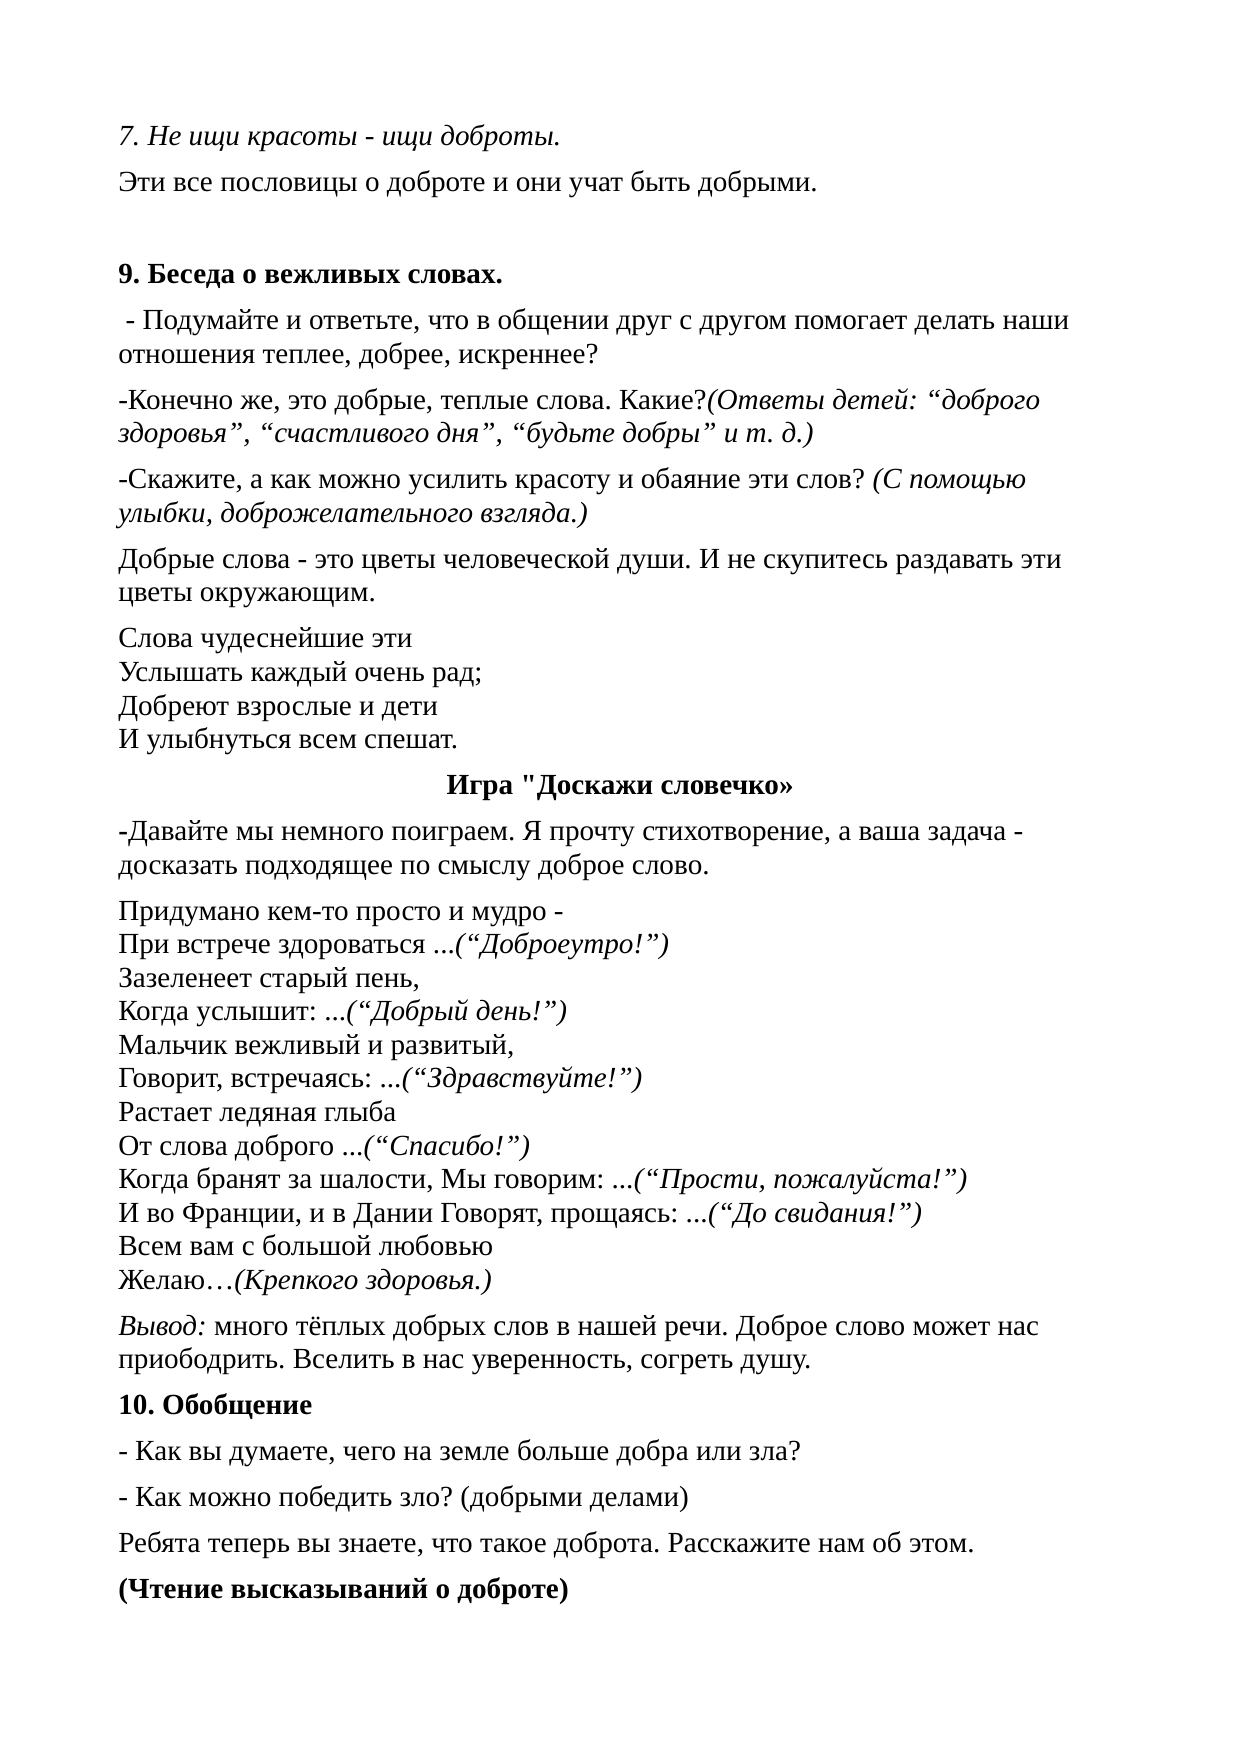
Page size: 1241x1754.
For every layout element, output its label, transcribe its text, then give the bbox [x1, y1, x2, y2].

text Игра "Доскажи словечко» [118, 767, 1122, 801]
text - Как вы думаете, чего на земле больше добра или зла? [118, 1433, 1175, 1467]
text - Как можно победить зло? (добрыми делами) [118, 1479, 1175, 1513]
text 7. Не ищи красоты - ищи доброты. [118, 118, 1175, 152]
text - Подумайте и ответьте, что в общении друг с другом помогает делать наши отношения теплее, добрее, искреннее? [118, 302, 1122, 369]
text -Скажите, а как можно усилить красоту и обаяние эти слов? (С помощью улыбки, доброжелательного взгляда.) [118, 461, 1122, 528]
text -Конечно же, это добрые, теплые слова. Какие?(Ответы детей: “доброго здоровья”, “счастливого дня”, “будьте добры” и т. д.) [118, 382, 1122, 449]
text Ребята теперь вы знаете, что такое доброта. Расскажите нам об этом. [118, 1526, 1175, 1559]
text 9. Беседа о вежливых словах. [118, 256, 1175, 290]
text Слова чудеснейшие эти Услышать каждый очень рад; Добреют взрослые и дети И улыбнуться всем спешат. [118, 621, 1122, 755]
text Эти все пословицы о доброте и они учат быть добрыми. [118, 164, 1175, 198]
text 10. Обобщение [118, 1387, 1122, 1421]
text (Чтение высказываний о доброте) [118, 1572, 1175, 1605]
text Добрые слова - это цветы человеческой души. И не скупитесь раздавать эти цветы окружающим. [118, 541, 1122, 608]
text -Давайте мы немного поиграем. Я прочту стихотворение, а ваша задача - досказать подходящее по смыслу доброе слово. [118, 813, 1122, 880]
text Придумано кем-то просто и мудро - При встрече здороваться ...(“Доброеутро!”) Зазеленеет старый пень, Когда услышит: ...(“Добрый день!”) Мальчик вежливый и развитый, Говорит, встречаясь: ...(“Здравствуйте!”) Растает ледяная глыба От слова доброго ...(“Спасибо!”) Когда бранят за шалости, Мы говорим: ...(“Прости, пожалуйста!”) И во Франции, и в Дании Говорят, прощаясь: ...(“До свидания!”) Всем вам с большой любовью Желаю…(Крепкого здоровья.) [118, 893, 1122, 1295]
text Вывод: много тёплых добрых слов в нашей речи. Доброе слово может нас приободрить. Вселить в нас уверенность, согреть душу. [118, 1308, 1122, 1375]
